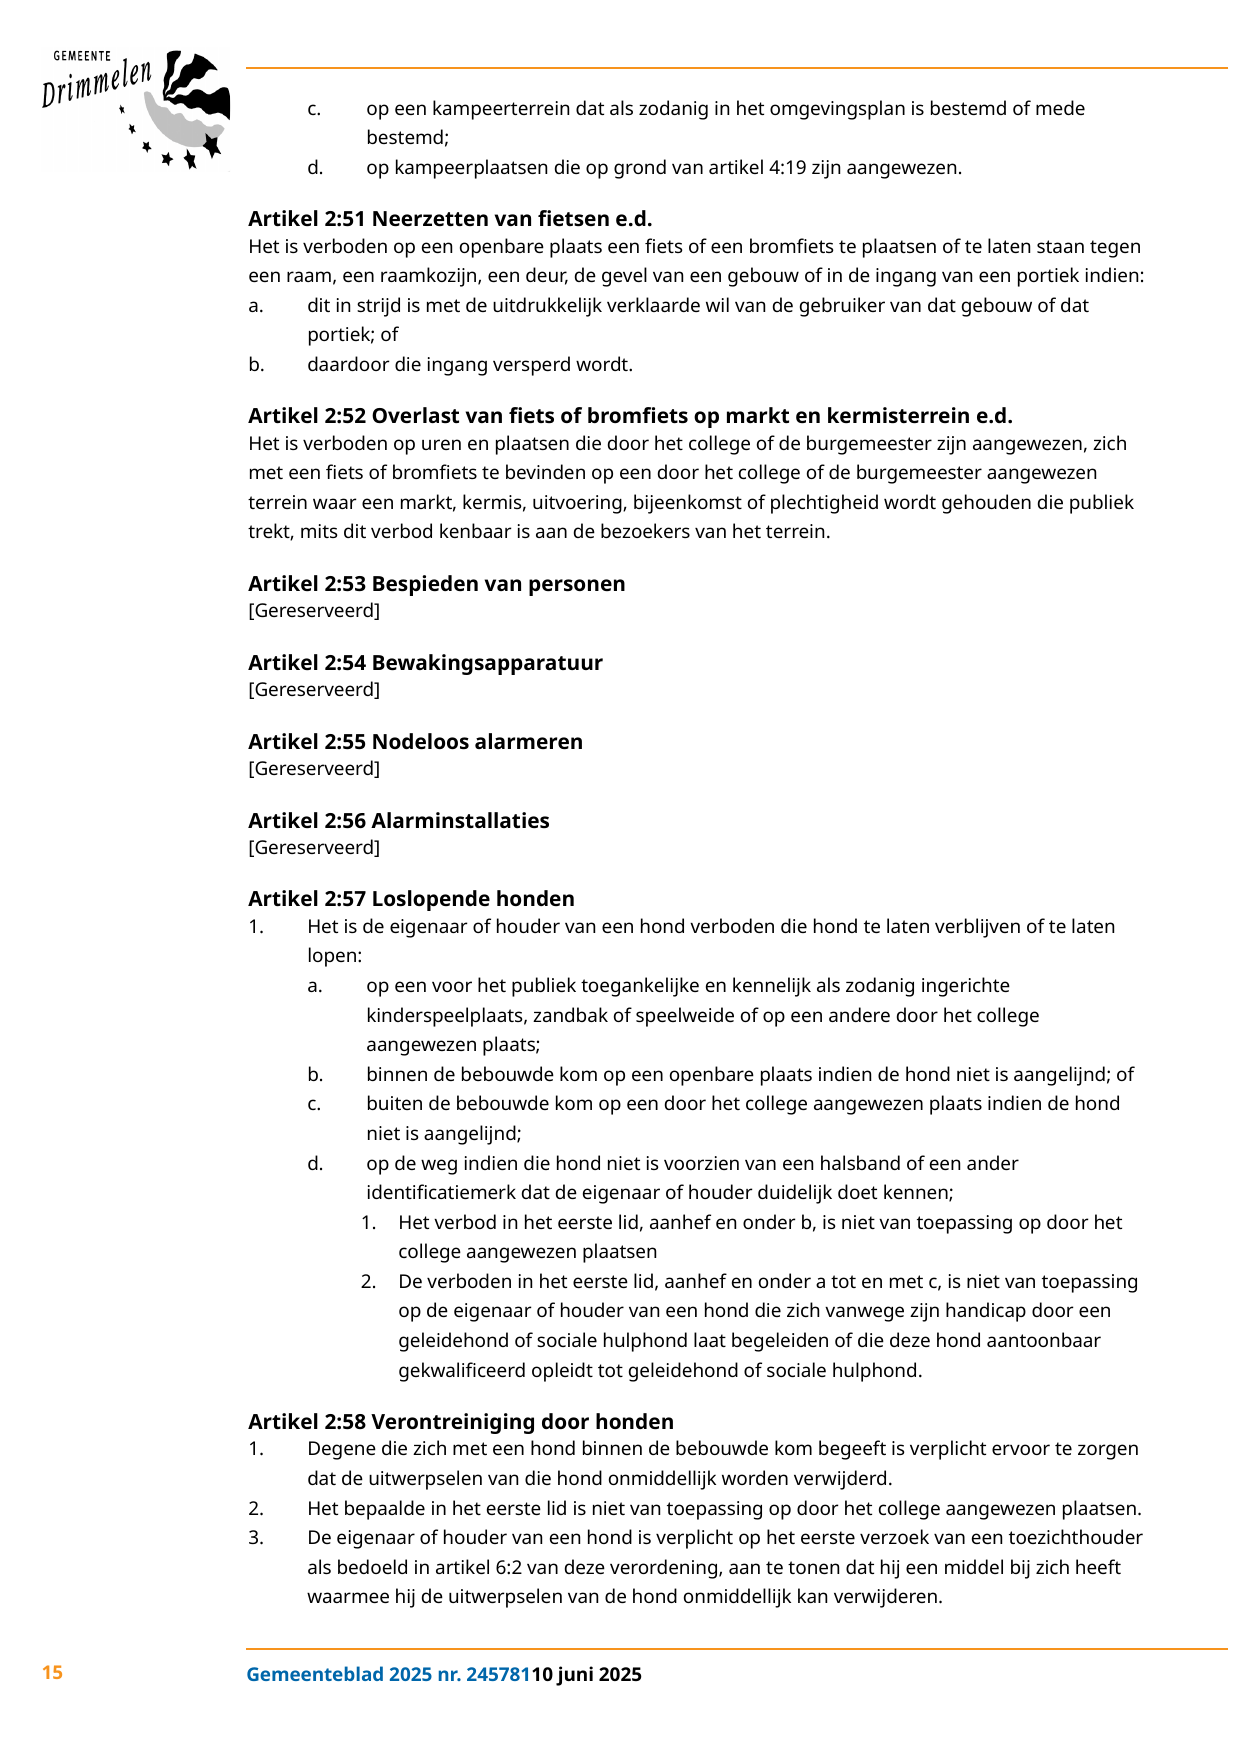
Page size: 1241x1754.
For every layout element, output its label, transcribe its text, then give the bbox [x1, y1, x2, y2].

text Het is verboden op uren en plaatsen die door het college of de burgemeester zijn aangewezen, zich met een fiets of bromfiets te bevinden op een door het college of de burgemeester aangewezen terrein waar een markt, kermis, uitvoering, bijeenkomst of plechtigheid wordt gehouden die publiek trekt, mits dit verbod kenbaar is aan de bezoekers van het terrein. [248, 430, 1152, 544]
text Artikel 2:51 Neerzetten van fietsen e.d. [248, 204, 1152, 233]
text Artikel 2:53 Bespieden van personen [248, 569, 1152, 598]
list op de weg indien die hond niet is voorzien van een halsband of een ander identificatiemerk dat de eigenaar of houder duidelijk doet kennen; [307, 1150, 1152, 1205]
list op een voor het publiek toegankelijke en kennelijk als zodanig ingerichte kinderspeelplaats, zandbak of speelweide of op een andere door het college aangewezen plaats; [307, 972, 1152, 1057]
list Het is de eigenaar of houder van een hond verboden die hond te laten verblijven of te laten lopen: [248, 913, 1152, 968]
text [Gereserveerd] [248, 755, 1152, 781]
list buiten de bebouwde kom op een door het college aangewezen plaats indien de hond niet is aangelijnd; [307, 1091, 1152, 1146]
list binnen de bebouwde kom op een openbare plaats indien de hond niet is aangelijnd; of [307, 1061, 1152, 1087]
text Het is verboden op een openbare plaats een fiets of een bromfiets te plaatsen of te laten staan tegen een raam, een raamkozijn, een deur, de gevel van een gebouw of in de ingang van een portiek indien: [248, 233, 1152, 288]
list Degene die zich met een hond binnen de bebouwde kom begeeft is verplicht ervoor te zorgen dat de uitwerpselen van die hond onmiddellijk worden verwijderd. [248, 1436, 1152, 1491]
text Artikel 2:54 Bewakingsapparatuur [248, 648, 1152, 676]
text Artikel 2:58 Verontreiniging door honden [248, 1407, 1152, 1436]
list Het bepaalde in het eerste lid is niet van toepassing op door het college aangewezen plaatsen. [248, 1495, 1152, 1521]
text Artikel 2:56 Alarminstallaties [248, 806, 1152, 834]
list De eigenaar of houder van een hond is verplicht op het eerste verzoek van een toezichthouder als bedoeld in artikel 6:2 van deze verordening, aan te tonen dat hij een middel bij zich heeft waarmee hij de uitwerpselen van de hond onmiddellijk kan verwijderen. [248, 1524, 1152, 1609]
list op een kampeerterrein dat als zodanig in het omgevingsplan is bestemd of mede bestemd; [307, 95, 1152, 150]
list op kampeerplaatsen die op grond van artikel 4:19 zijn aangewezen. [307, 154, 1152, 180]
text [Gereserveerd] [248, 676, 1152, 702]
text Artikel 2:52 Overlast van fiets of bromfiets op markt en kermisterrein e.d. [248, 402, 1152, 430]
text Artikel 2:55 Nodeloos alarmeren [248, 727, 1152, 755]
list Het verbod in het eerste lid, aanhef en onder b, is niet van toepassing op door het college aangewezen plaatsen [361, 1209, 1152, 1264]
text [Gereserveerd] [248, 834, 1152, 860]
list De verboden in het eerste lid, aanhef en onder a tot en met c, is niet van toepassing op de eigenaar of houder van een hond die zich vanwege zijn handicap door een geleidehond of sociale hulphond laat begeleiden of die deze hond aantoonbaar gekwalificeerd opleidt tot geleidehond of sociale hulphond. [361, 1268, 1152, 1382]
list dit in strijd is met de uitdrukkelijk verklaarde wil van de gebruiker van dat gebouw of dat portiek; of [248, 292, 1152, 347]
text [Gereserveerd] [248, 598, 1152, 623]
picture [41, 47, 231, 172]
text Artikel 2:57 Loslopende honden [248, 884, 1152, 913]
list daardoor die ingang versperd wordt. [248, 351, 1152, 377]
